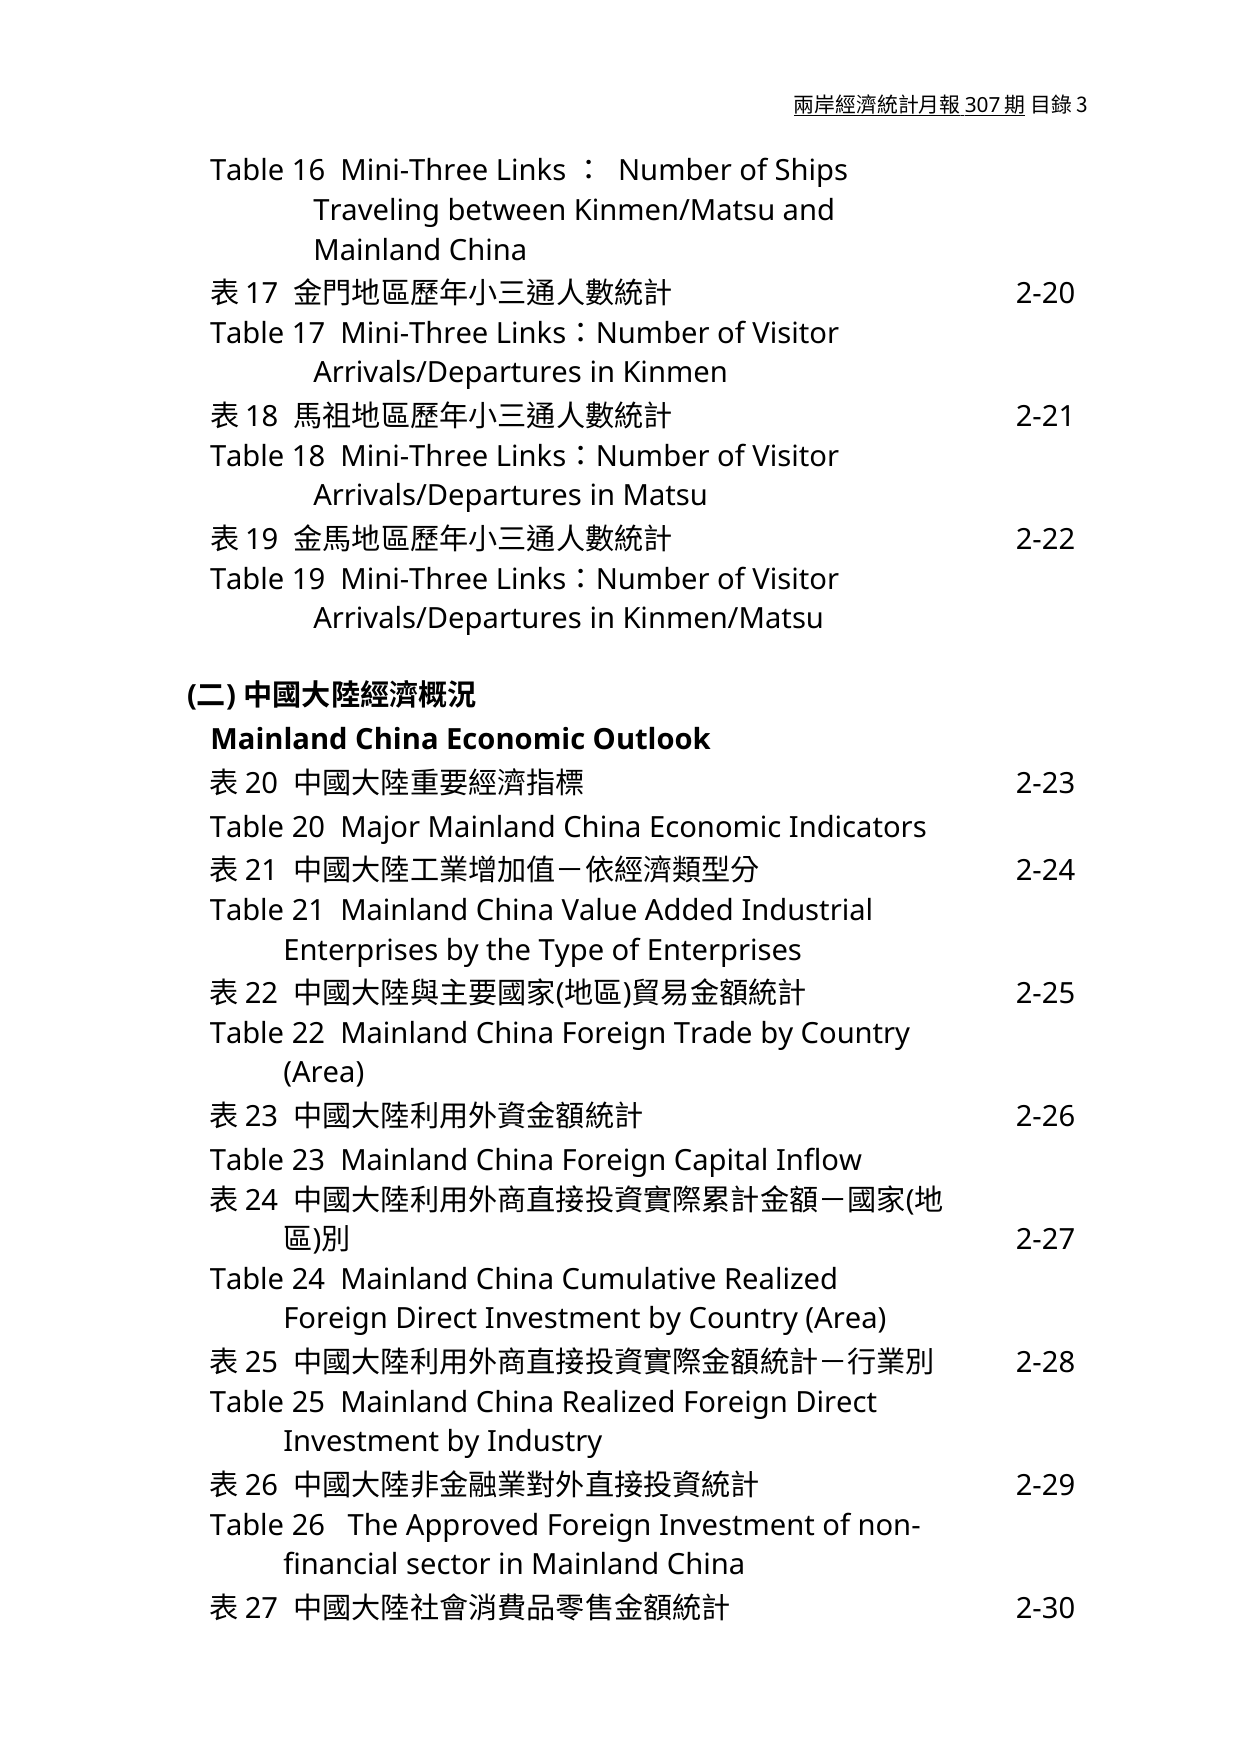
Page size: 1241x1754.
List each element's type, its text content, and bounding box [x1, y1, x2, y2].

table_cell 表20 中國大陸重要經濟指標 [180, 758, 948, 801]
table_cell 表19 金馬地區歷年小三通人數統計 [180, 514, 948, 557]
table_cell [948, 391, 1013, 434]
table_cell [1013, 1380, 1111, 1459]
table_cell [1111, 558, 1238, 637]
table_cell [1111, 149, 1238, 268]
table_cell Table 26 The Approved Foreign Investment of non-financial sector in Mainland China [180, 1503, 948, 1582]
table_cell [948, 714, 1013, 757]
table_cell [1111, 1503, 1238, 1582]
table_cell Table 16 Mini-Three Links ： Number of Ships Traveling between Kinmen/Matsu and Mainland China [180, 149, 948, 268]
table_cell 2-25 [1013, 968, 1111, 1012]
table_cell [1013, 801, 1111, 845]
table_cell [948, 1178, 1013, 1257]
table_cell [1111, 714, 1238, 757]
table_cell [1111, 889, 1238, 968]
table_cell 表26 中國大陸非金融業對外直接投資統計 [180, 1460, 948, 1503]
table_cell [1013, 312, 1111, 391]
table_cell [1013, 1135, 1111, 1178]
table_cell [1013, 435, 1111, 514]
table_cell [1111, 1091, 1238, 1134]
table_cell [948, 558, 1013, 637]
table_cell [1013, 1012, 1111, 1091]
table_cell [1111, 435, 1238, 514]
table_cell [948, 1503, 1013, 1582]
table_cell (二) 中國大陸經濟概況 [180, 637, 948, 714]
table_cell [1111, 1380, 1238, 1459]
table_cell [948, 1583, 1013, 1626]
table_cell 2-21 [1013, 391, 1111, 434]
table_cell 表17 金門地區歷年小三通人數統計 [180, 268, 948, 312]
table_cell Table 24 Mainland China Cumulative Realized Foreign Direct Investment by Country (Area) [180, 1258, 948, 1337]
table_cell [1111, 391, 1238, 434]
table_cell [948, 758, 1013, 801]
table_cell [1013, 637, 1111, 714]
table_cell 2-29 [1013, 1460, 1111, 1503]
table_cell [948, 889, 1013, 968]
table_cell Table 17 Mini-Three Links：Number of Visitor Arrivals/Departures in Kinmen [180, 312, 948, 391]
table_cell [1013, 889, 1111, 968]
table_cell [948, 312, 1013, 391]
table_cell [1111, 801, 1238, 845]
table_cell Table 18 Mini-Three Links：Number of Visitor Arrivals/Departures in Matsu [180, 435, 948, 514]
table_cell [1111, 268, 1238, 312]
table_cell [948, 149, 1013, 268]
table_cell Table 22 Mainland China Foreign Trade by Country (Area) [180, 1012, 948, 1091]
table_cell [1013, 149, 1111, 268]
table_cell [1111, 758, 1238, 801]
table_cell 表18 馬祖地區歷年小三通人數統計 [180, 391, 948, 434]
table_cell 2-27 [1013, 1178, 1111, 1257]
table_cell [948, 637, 1013, 714]
table_cell Table 19 Mini-Three Links：Number of Visitor Arrivals/Departures in Kinmen/Matsu [180, 558, 948, 637]
table_cell 表27 中國大陸社會消費品零售金額統計 [180, 1583, 948, 1626]
table_cell [948, 1337, 1013, 1380]
table_cell Mainland China Economic Outlook [180, 714, 948, 757]
table_cell 2-20 [1013, 268, 1111, 312]
table_cell 2-23 [1013, 758, 1111, 801]
table_cell 表21 中國大陸工業增加值－依經濟類型分 [180, 845, 948, 889]
table_cell Table 20 Major Mainland China Economic Indicators [180, 801, 948, 845]
table_cell [1111, 1178, 1238, 1257]
table_cell [948, 1380, 1013, 1459]
table_cell [948, 845, 1013, 889]
table_cell 表25 中國大陸利用外商直接投資實際金額統計－行業別 [180, 1337, 948, 1380]
table_cell [948, 1135, 1013, 1178]
table_cell [1013, 558, 1111, 637]
table_cell [1111, 1337, 1238, 1380]
table_cell 2-24 [1013, 845, 1111, 889]
table_cell 2-30 [1013, 1583, 1111, 1626]
table_cell [1111, 514, 1238, 557]
table_cell [1013, 714, 1111, 757]
table_cell [948, 1460, 1013, 1503]
table_cell [948, 268, 1013, 312]
table_cell [1111, 1012, 1238, 1091]
table_cell [1013, 1258, 1111, 1337]
table_cell [948, 1012, 1013, 1091]
table_cell [1013, 1503, 1111, 1582]
table_cell [948, 1091, 1013, 1134]
table_cell Table 23 Mainland China Foreign Capital Inflow [180, 1135, 948, 1178]
table_cell 表22 中國大陸與主要國家(地區)貿易金額統計 [180, 968, 948, 1012]
table_cell [1111, 1460, 1238, 1503]
table_cell Table 21 Mainland China Value Added Industrial Enterprises by the Type of Enterprises [180, 889, 948, 968]
table_cell [1111, 1135, 1238, 1178]
table_cell [948, 968, 1013, 1012]
table_cell Table 25 Mainland China Realized Foreign Direct Investment by Industry [180, 1380, 948, 1459]
table_cell [1111, 1258, 1238, 1337]
table_cell [1111, 312, 1238, 391]
table_cell [1111, 968, 1238, 1012]
table_cell [1111, 1583, 1238, 1626]
table_cell 2-28 [1013, 1337, 1111, 1380]
table_cell [948, 435, 1013, 514]
table_cell 2-22 [1013, 514, 1111, 557]
table_cell [948, 801, 1013, 845]
table_cell [1111, 845, 1238, 889]
table_cell 表23 中國大陸利用外資金額統計 [180, 1091, 948, 1134]
table_cell [948, 514, 1013, 557]
table_cell [948, 1258, 1013, 1337]
table_cell 表24 中國大陸利用外商直接投資實際累計金額－國家(地區)別 [180, 1178, 948, 1257]
table_cell [1111, 637, 1238, 714]
table_cell 2-26 [1013, 1091, 1111, 1134]
